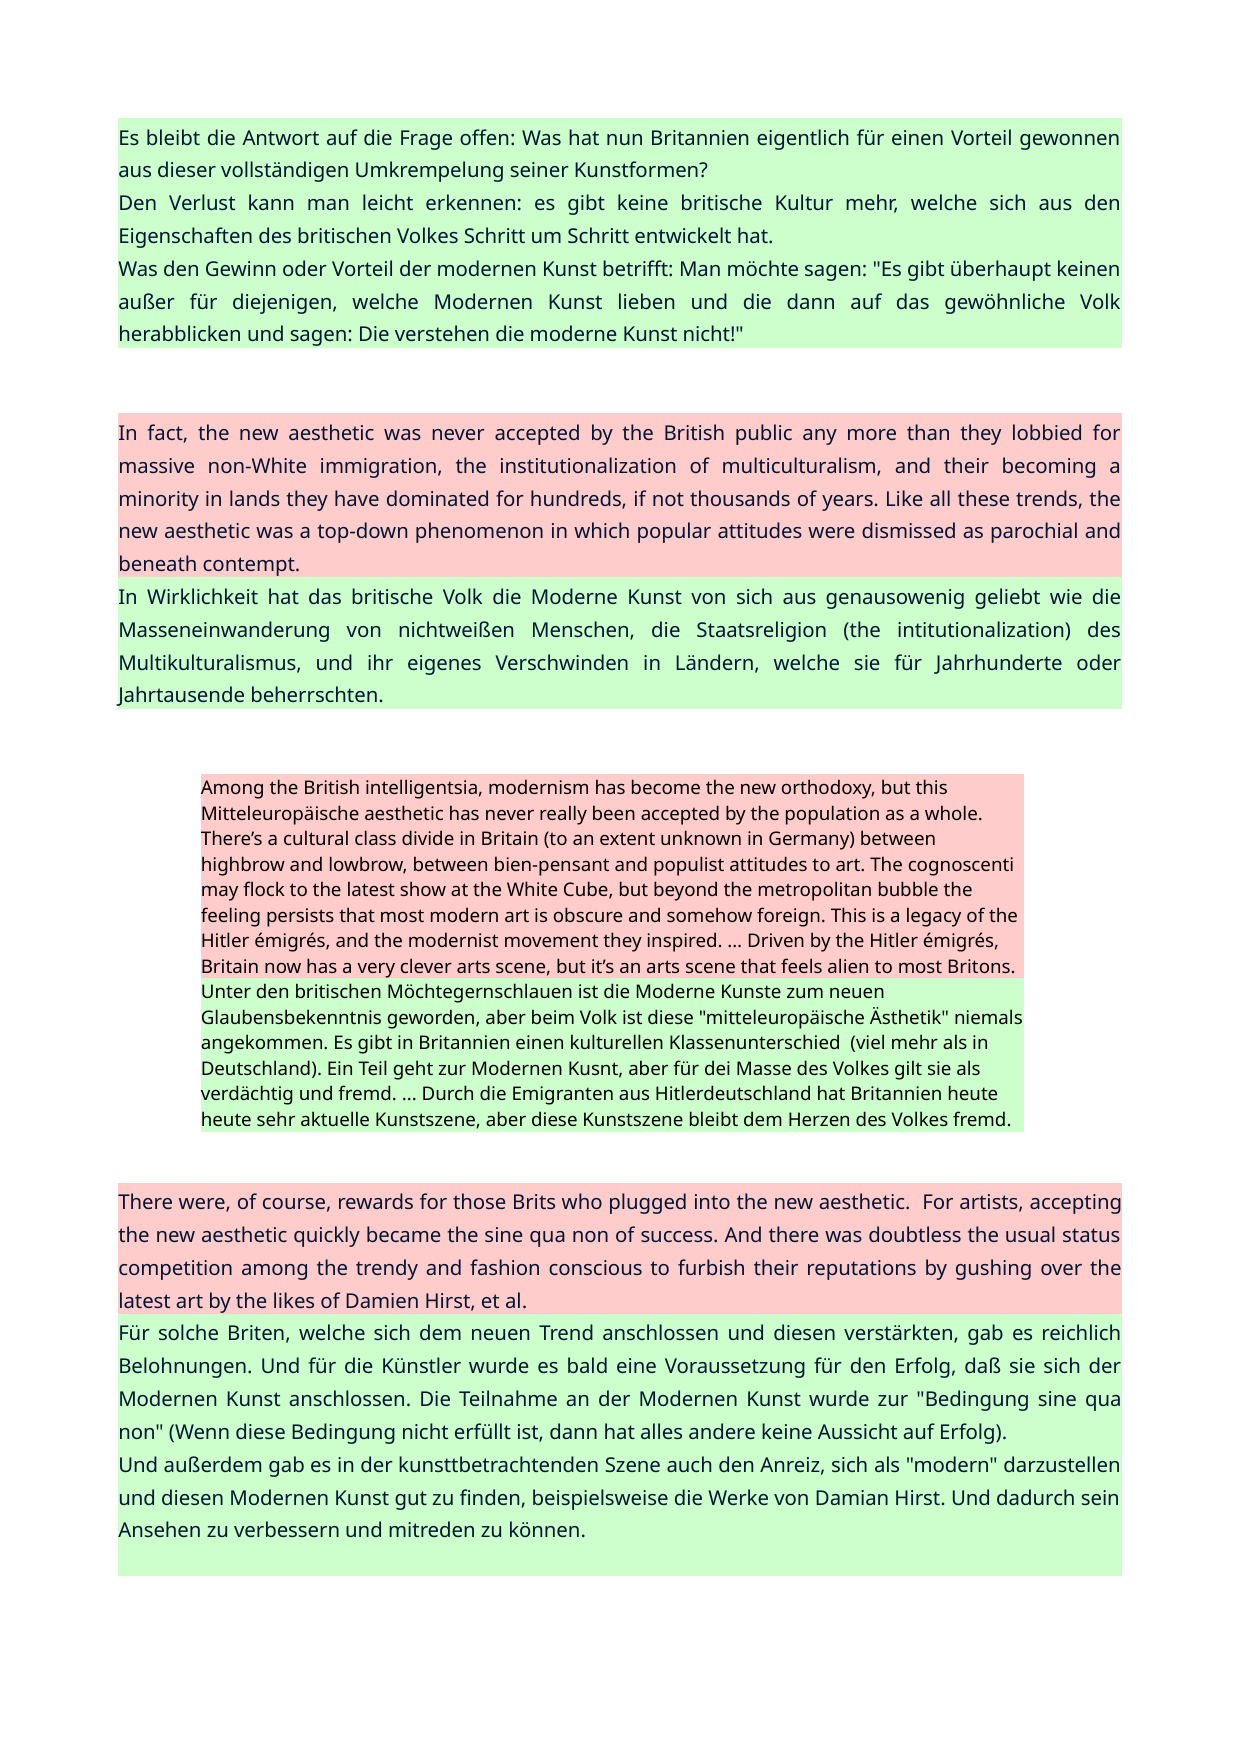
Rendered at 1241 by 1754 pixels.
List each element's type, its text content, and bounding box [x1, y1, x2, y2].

text In Wirklichkeit hat das britische Volk die Moderne Kunst von sich aus genausowenig geliebt wie die Masseneinwanderung von nichtweißen Menschen, die Staatsreligion (the intitutionalization) des Multikulturalismus, und ihr eigenes Verschwinden in Ländern, welche sie für Jahrhunderte oder Jahrtausende beherrschten. [118, 577, 1122, 709]
text Unter den britischen Möchtegernschlauen ist die Moderne Kunste zum neuen Glaubensbekenntnis geworden, aber beim Volk ist diese "mitteleuropäische Ästhetik" niemals angekommen. Es gibt in Britannien einen kulturellen Klassenunterschied (viel mehr als in Deutschland). Ein Teil geht zur Modernen Kusnt, aber für dei Masse des Volkes gilt sie als verdächtig und fremd. ... Durch die Emigranten aus Hitlerdeutschland hat Britannien heute heute sehr aktuelle Kunstszene, aber diese Kunstszene bleibt dem Herzen des Volkes fremd. [201, 978, 1024, 1132]
text Was den Gewinn oder Vorteil der modernen Kunst betrifft: Man möchte sagen: "Es gibt überhaupt keinen außer für diejenigen, welche Modernen Kunst lieben und die dann auf das gewöhnliche Volk herabblicken und sagen: Die verstehen die moderne Kunst nicht!" [118, 249, 1122, 348]
text Und außerdem gab es in der kunsttbetrachtenden Szene auch den Anreiz, sich als "modern" darzustellen und diesen Modernen Kunst gut zu finden, beispielsweise die Werke von Damian Hirst. Und dadurch sein Ansehen zu verbessern und mitreden zu können. [118, 1445, 1122, 1544]
text Es bleibt die Antwort auf die Frage offen: Was hat nun Britannien eigentlich für einen Vorteil gewonnen aus dieser vollständigen Umkrempelung seiner Kunstformen? [118, 118, 1122, 184]
text Among the British intelligentsia, modernism has become the new orthodoxy, but this Mitteleuropäische aesthetic has never really been accepted by the population as a whole. There’s a cultural class divide in Britain (to an extent unknown in Germany) between highbrow and lowbrow, between bien-pensant and populist attitudes to art. The cognoscenti may flock to the latest show at the White Cube, but beyond the metropolitan bubble the feeling persists that most modern art is obscure and somehow foreign. This is a legacy of the Hitler émigrés, and the modernist movement they inspired. … Driven by the Hitler émigrés, Britain now has a very clever arts scene, but it’s an arts scene that feels alien to most Britons. [201, 774, 1024, 978]
text In fact, the new aesthetic was never accepted by the British public any more than they lobbied for massive non-White immigration, the institutionalization of multiculturalism, and their becoming a minority in lands they have dominated for hundreds, if not thousands of years. Like all these trends, the new aesthetic was a top-down phenomenon in which popular attitudes were dismissed as parochial and beneath contempt. [118, 413, 1122, 577]
text Den Verlust kann man leicht erkennen: es gibt keine britische Kultur mehr, welche sich aus den Eigenschaften des britischen Volkes Schritt um Schritt entwickelt hat. [118, 184, 1122, 249]
text Für solche Briten, welche sich dem neuen Trend anschlossen und diesen verstärkten, gab es reichlich Belohnungen. Und für die Künstler wurde es bald eine Voraussetzung für den Erfolg, daß sie sich der Modernen Kunst anschlossen. Die Teilnahme an der Modernen Kunst wurde zur "Bedingung sine qua non" (Wenn diese Bedingung nicht erfüllt ist, dann hat alles andere keine Aussicht auf Erfolg). [118, 1314, 1122, 1445]
text There were, of course, rewards for those Brits who plugged into the new aesthetic. For artists, accepting the new aesthetic quickly became the sine qua non of success. And there was doubtless the usual status competition among the trendy and fashion conscious to furbish their reputations by gushing over the latest art by the likes of Damien Hirst, et al. [118, 1183, 1122, 1314]
